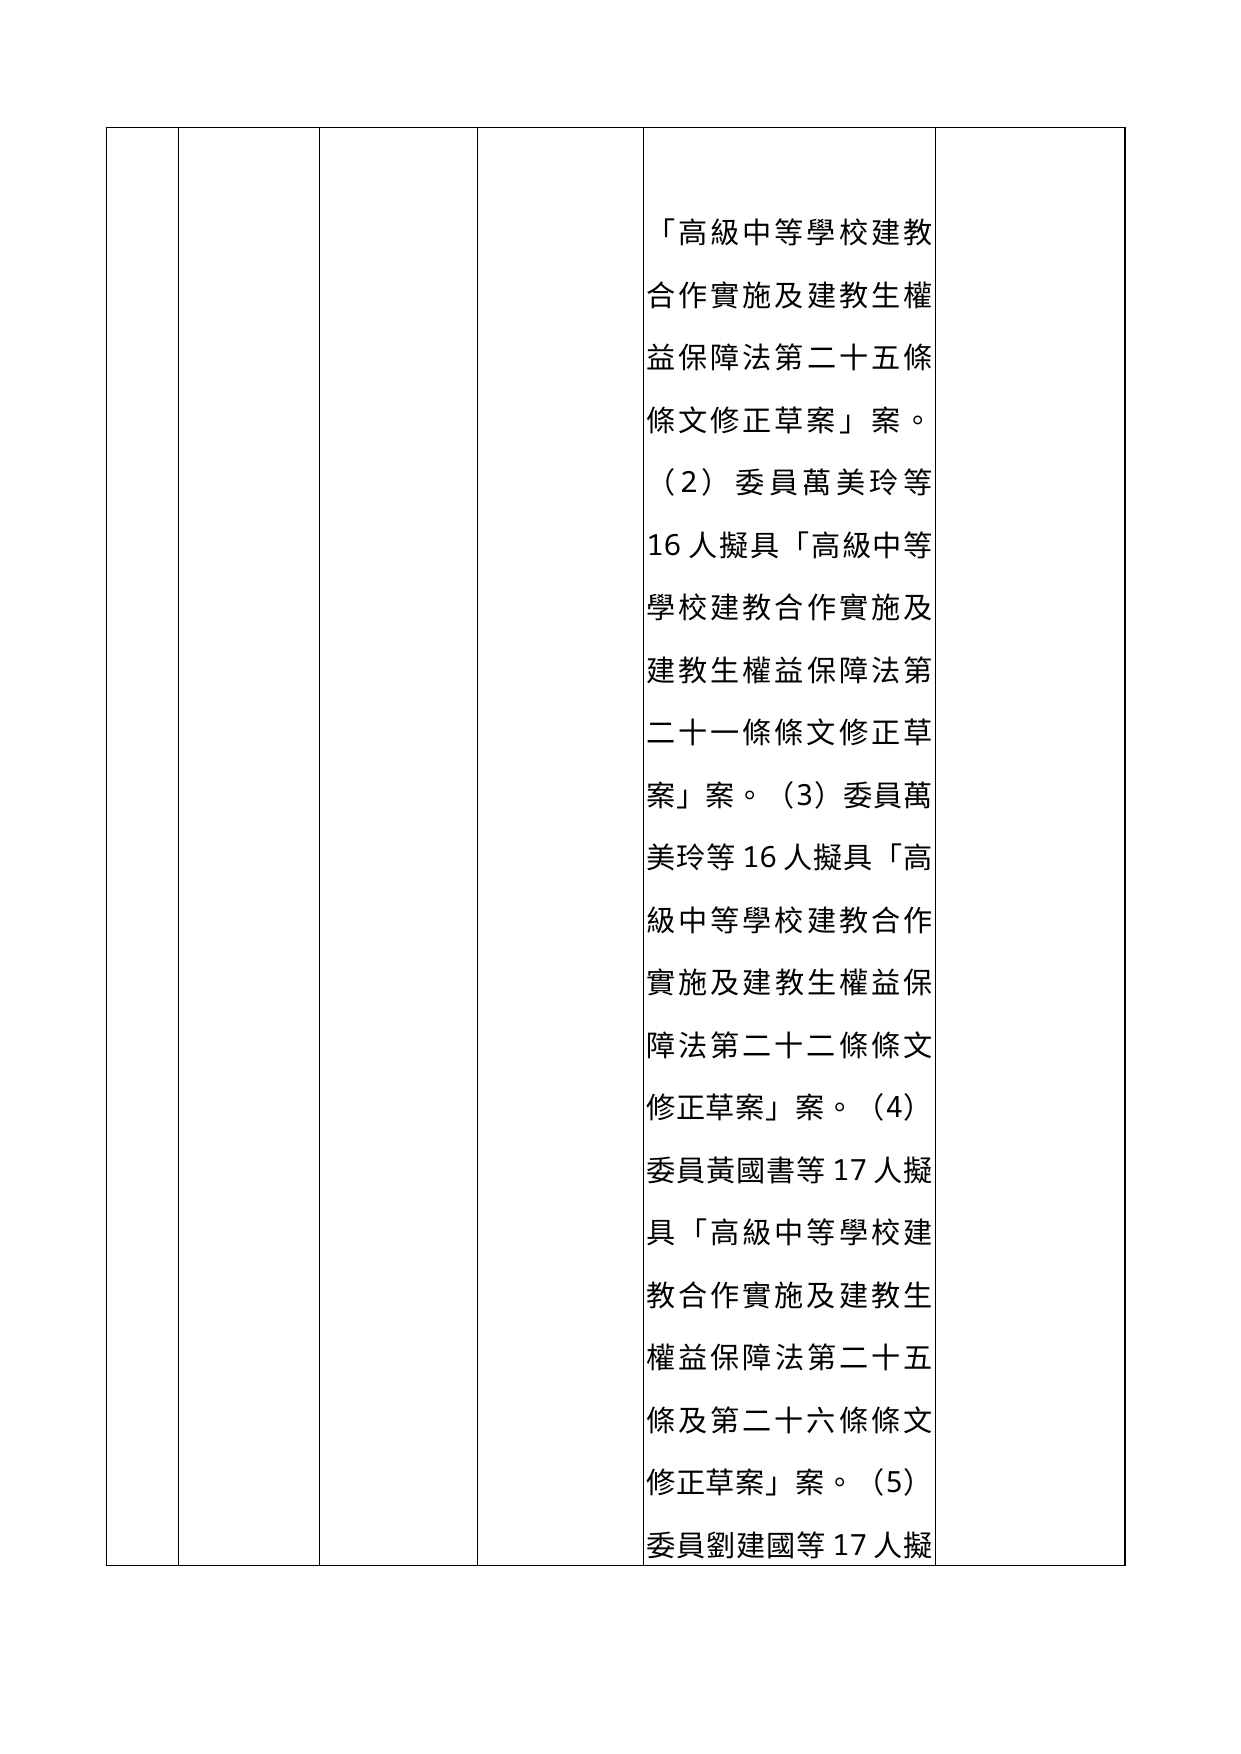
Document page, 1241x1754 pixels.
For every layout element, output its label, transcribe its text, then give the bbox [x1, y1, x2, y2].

table_cell [478, 128, 643, 1564]
table_cell [179, 128, 319, 1564]
table_cell [107, 128, 178, 1564]
table_cell [320, 128, 477, 1564]
table_cell 「高級中等學校建教合作實施及建教生權益保障法第二十五條條文修正草案」案。（2）委員萬美玲等16人擬具「高級中等學校建教合作實施及建教生權益保障法第二十一條條文修正草案」案。（3）委員萬美玲等16人擬具「高級中等學校建教合作實施及建教生權益保障法第二十二條條文修正草案」案。（4）委員黃國書等17人擬具「高級中等學校建教合作實施及建教生權益保障法第二十五條及第二十六條條文修正草案」案。（5）委員劉建國等17人擬 [644, 128, 935, 1564]
table_cell [936, 128, 1124, 1564]
